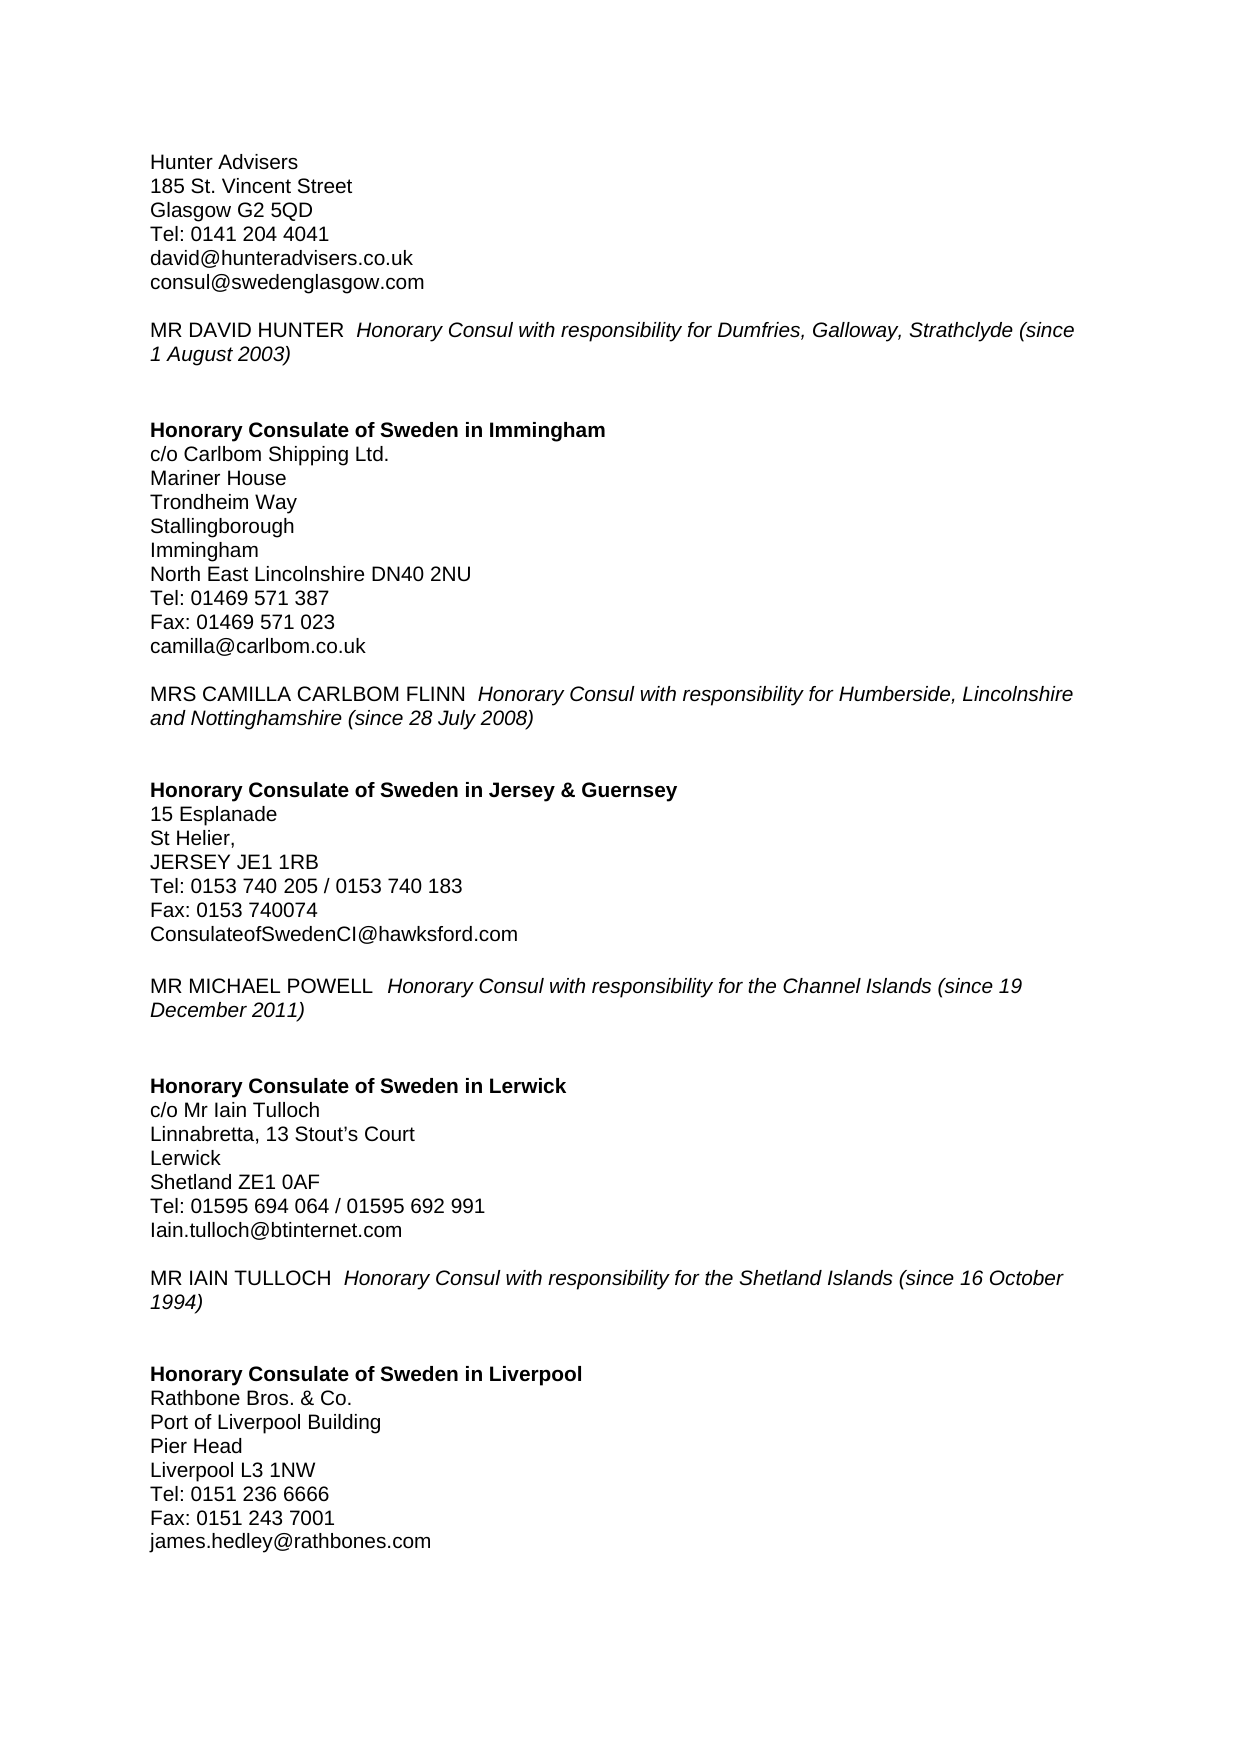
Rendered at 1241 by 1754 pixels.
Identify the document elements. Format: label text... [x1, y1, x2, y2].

text Port of Liverpool Building [150, 1409, 1090, 1433]
text Stallingborough [150, 514, 1090, 538]
text Tel: 01469 571 387 [150, 586, 1090, 610]
text c/o Mr Iain Tulloch [150, 1098, 1090, 1122]
text Fax: 0151 243 7001 [150, 1505, 1090, 1529]
text Linnabretta, 13 Stout’s Court [150, 1122, 1090, 1146]
text Tel: 0153 740 205 / 0153 740 183 [150, 873, 1090, 897]
text North East Lincolnshire DN40 2NU [150, 562, 1090, 586]
text Liverpool L3 1NW [150, 1457, 1090, 1481]
text Fax: 01469 571 023 [150, 610, 1090, 634]
text Hunter Advisers [150, 150, 1090, 174]
text St Helier, [150, 826, 1090, 849]
text MR IAIN TULLOCH Honorary Consul with responsibility for the Shetland Islands (since 16 October 1994) [150, 1266, 1090, 1314]
text james.hedley@rathbones.com [150, 1529, 1090, 1553]
text camilla@carlbom.co.uk [150, 634, 1090, 658]
text Honorary Consulate of Sweden in Liverpool [150, 1362, 1090, 1386]
text Pier Head [150, 1433, 1090, 1457]
text Rathbone Bros. & Co. [150, 1386, 1090, 1409]
text Fax: 0153 740074 [150, 897, 1090, 921]
text JERSEY JE1 1RB [150, 849, 1090, 873]
text Glasgow G2 5QD [150, 198, 1090, 222]
text 15 Esplanade [150, 802, 1090, 826]
text MR DAVID HUNTER Honorary Consul with responsibility for Dumfries, Galloway, Strathclyde (since 1 August 2003) [150, 318, 1090, 366]
text Honorary Consulate of Sweden in Jersey & Guernsey [150, 778, 1090, 802]
text Honorary Consulate of Sweden in Immingham [150, 418, 1090, 442]
text consul@swedenglasgow.com [150, 270, 1090, 294]
text Tel: 0151 236 6666 [150, 1481, 1090, 1505]
text Immingham [150, 538, 1090, 562]
text c/o Carlbom Shipping Ltd. [150, 442, 1090, 466]
text Tel: 0141 204 4041 [150, 222, 1090, 246]
text david@hunteradvisers.co.uk [150, 246, 1090, 270]
text 185 St. Vincent Street [150, 174, 1090, 198]
text Iain.tulloch@btinternet.com [150, 1218, 1090, 1242]
text Honorary Consulate of Sweden in Lerwick [150, 1074, 1090, 1098]
text ConsulateofSwedenCI@hawksford.com [150, 921, 1090, 945]
text Mariner House [150, 466, 1090, 490]
text Shetland ZE1 0AF [150, 1170, 1090, 1194]
text Tel: 01595 694 064 / 01595 692 991 [150, 1194, 1090, 1218]
text Lerwick [150, 1146, 1090, 1170]
text Trondheim Way [150, 490, 1090, 514]
text MR MICHAEL POWELL Honorary Consul with responsibility for the Channel Islands (since 19 December 2011) [150, 973, 1090, 1021]
text MRS CAMILLA CARLBOM FLINN Honorary Consul with responsibility for Humberside, Lincolnshire and Nottinghamshire (since 28 July 2008) [150, 682, 1090, 730]
